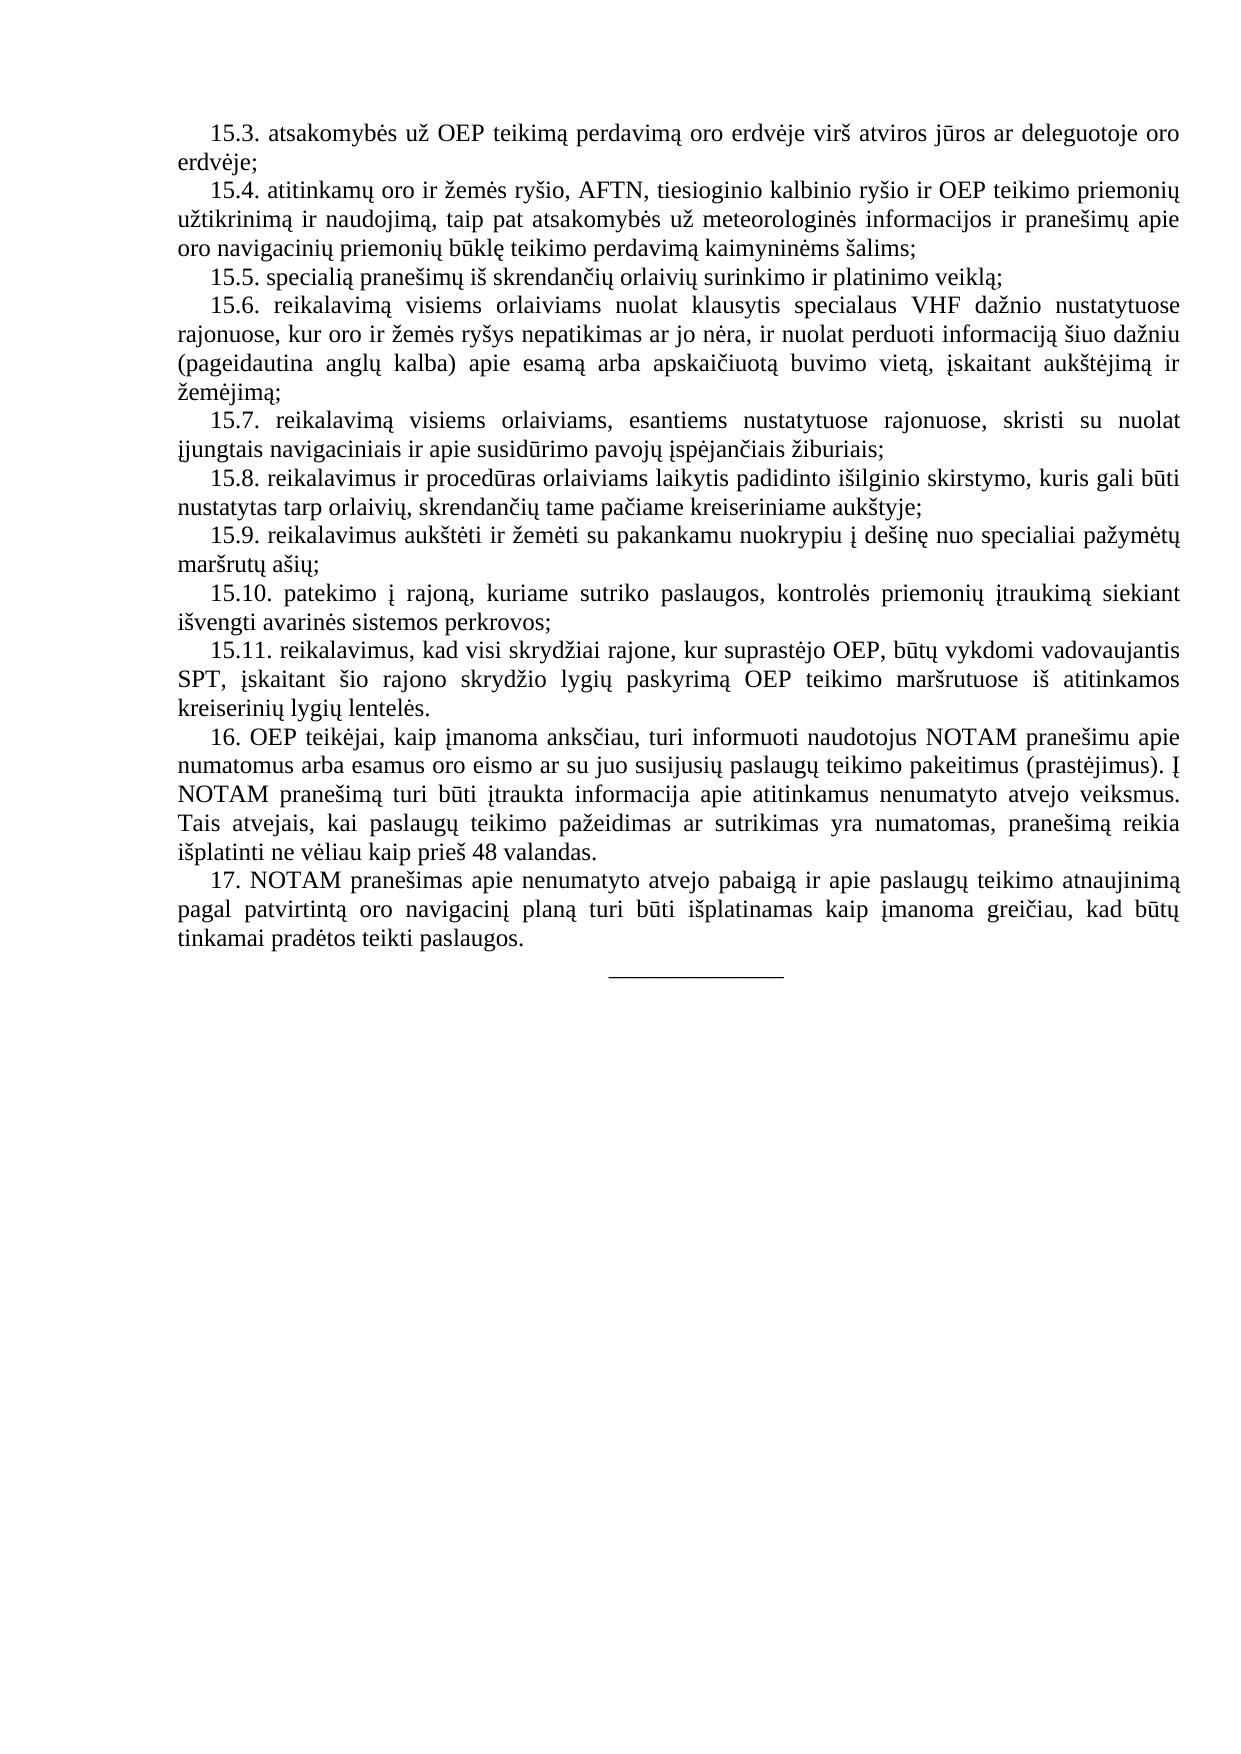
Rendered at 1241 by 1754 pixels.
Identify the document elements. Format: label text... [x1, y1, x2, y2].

text 15.8. reikalavimus ir procedūras orlaiviams laikytis padidinto išilginio skirstymo, kuris gali būti nustatytas tarp orlaivių, skrendančių tame pačiame kreiseriniame aukštyje; [177, 463, 1181, 521]
text 15.6. reikalavimą visiems orlaiviams nuolat klausytis specialaus VHF dažnio nustatytuose rajonuose, kur oro ir žemės ryšys nepatikimas ar jo nėra, ir nuolat perduoti informaciją šiuo dažniu (pageidautina anglų kalba) apie esamą arba apskaičiuotą buvimo vietą, įskaitant aukštėjimą ir žemėjimą; [177, 291, 1181, 406]
text ______________ [177, 952, 1171, 981]
text 15.9. reikalavimus aukštėti ir žemėti su pakankamu nuokrypiu į dešinę nuo specialiai pažymėtų maršrutų ašių; [177, 521, 1181, 578]
text 15.4. atitinkamų oro ir žemės ryšio, AFTN, tiesioginio kalbinio ryšio ir OEP teikimo priemonių užtikrinimą ir naudojimą, taip pat atsakomybės už meteorologinės informacijos ir pranešimų apie oro navigacinių priemonių būklę teikimo perdavimą kaimyninėms šalims; [177, 176, 1181, 262]
text 15.10. patekimo į rajoną, kuriame sutriko paslaugos, kontrolės priemonių įtraukimą siekiant išvengti avarinės sistemos perkrovos; [177, 578, 1181, 636]
text 15.3. atsakomybės už OEP teikimą perdavimą oro erdvėje virš atviros jūros ar deleguotoje oro erdvėje; [177, 118, 1181, 176]
text 17. NOTAM pranešimas apie nenumatyto atvejo pabaigą ir apie paslaugų teikimo atnaujinimą pagal patvirtintą oro navigacinį planą turi būti išplatinamas kaip įmanoma greičiau, kad būtų tinkamai pradėtos teikti paslaugos. [177, 866, 1181, 952]
text 15.5. specialią pranešimų iš skrendančių orlaivių surinkimo ir platinimo veiklą; [177, 262, 1181, 291]
text 16. OEP teikėjai, kaip įmanoma anksčiau, turi informuoti naudotojus NOTAM pranešimu apie numatomus arba esamus oro eismo ar su juo susijusių paslaugų teikimo pakeitimus (prastėjimus). Į NOTAM pranešimą turi būti įtraukta informacija apie atitinkamus nenumatyto atvejo veiksmus. Tais atvejais, kai paslaugų teikimo pažeidimas ar sutrikimas yra numatomas, pranešimą reikia išplatinti ne vėliau kaip prieš 48 valandas. [177, 722, 1181, 866]
text 15.11. reikalavimus, kad visi skrydžiai rajone, kur suprastėjo OEP, būtų vykdomi vadovaujantis SPT, įskaitant šio rajono skrydžio lygių paskyrimą OEP teikimo maršrutuose iš atitinkamos kreiserinių lygių lentelės. [177, 636, 1181, 722]
text 15.7. reikalavimą visiems orlaiviams, esantiems nustatytuose rajonuose, skristi su nuolat įjungtais navigaciniais ir apie susidūrimo pavojų įspėjančiais žiburiais; [177, 406, 1181, 463]
